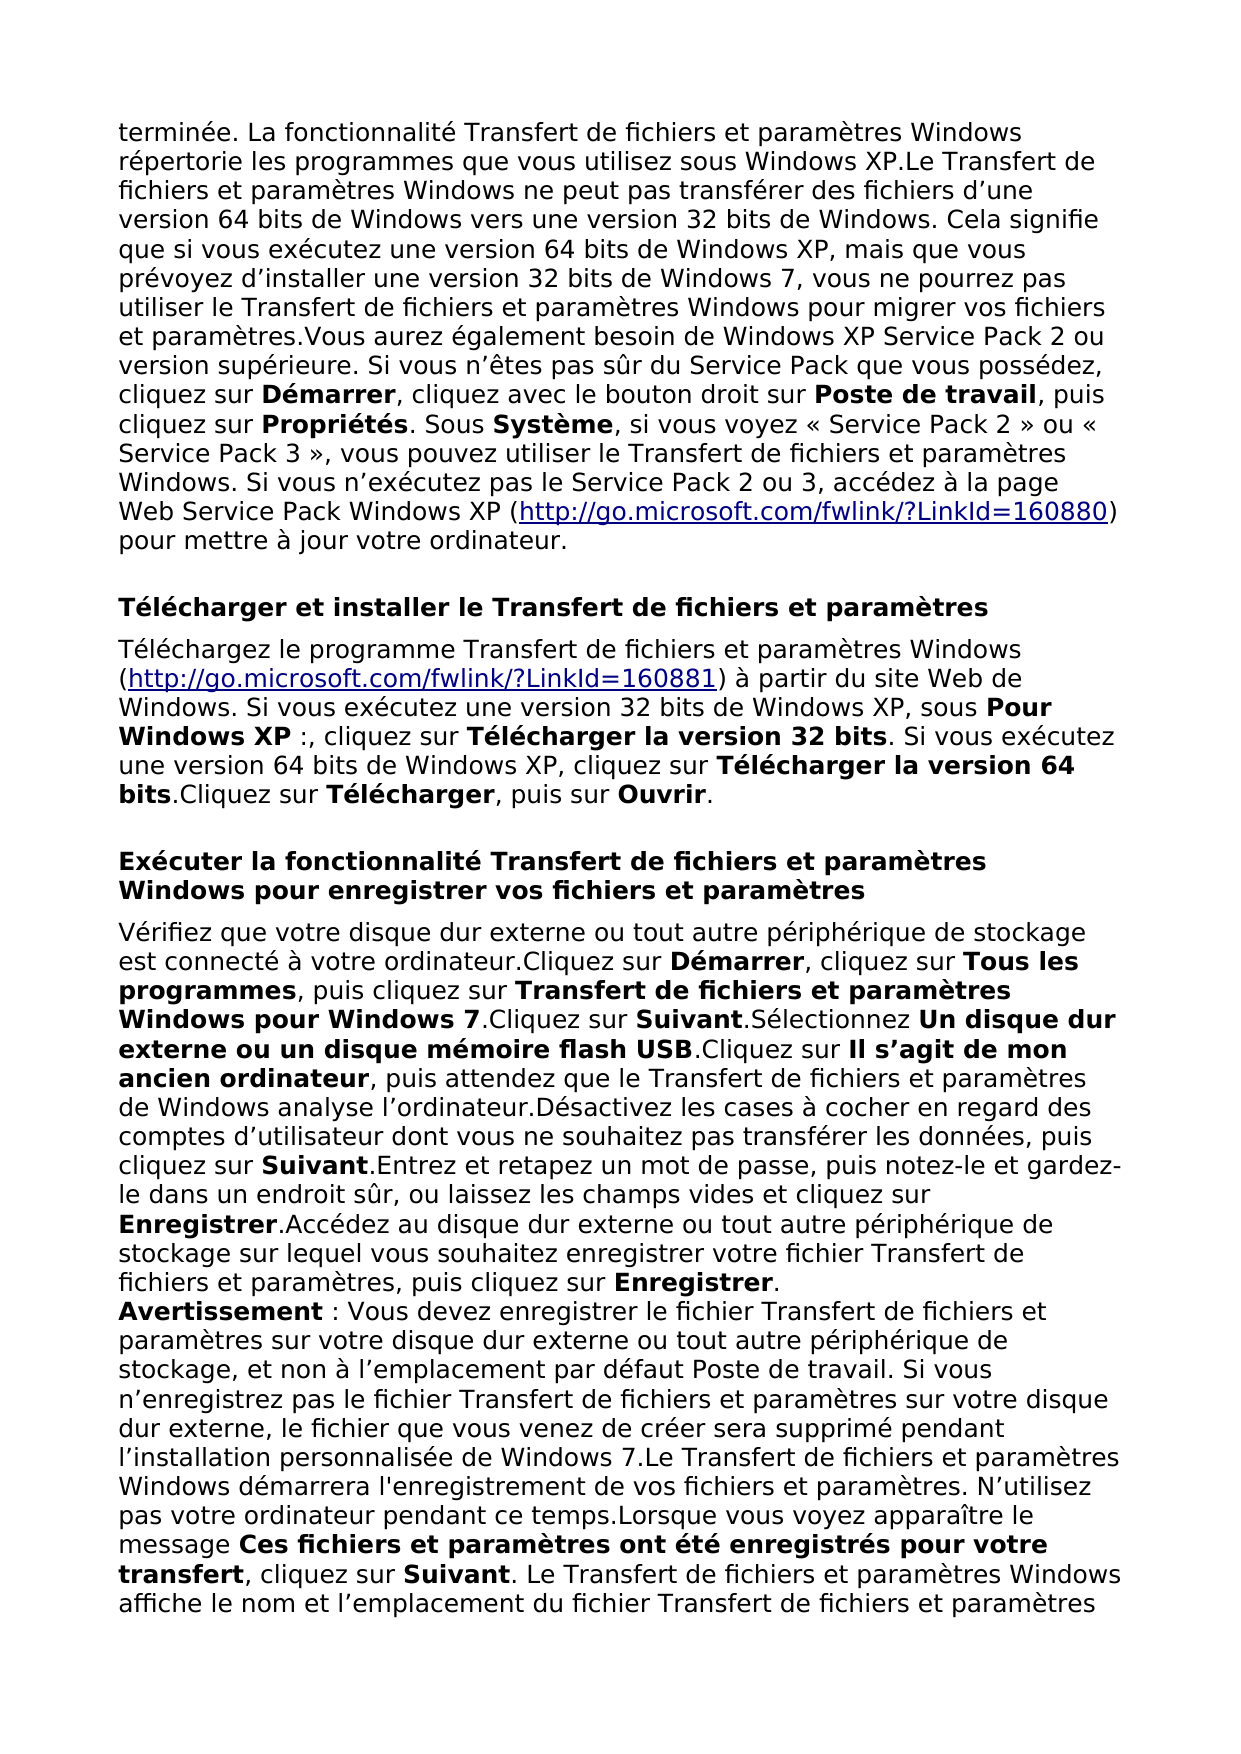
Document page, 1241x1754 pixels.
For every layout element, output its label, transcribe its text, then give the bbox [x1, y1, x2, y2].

text Téléchargez le programme Transfert de fichiers et paramètres Windows (http://go.microsoft.com/fwlink/?LinkId=160881) à partir du site Web de Windows. Si vous exécutez une version 32 bits de Windows XP, sous Pour Windows XP :, cliquez sur Télécharger la version 32 bits. Si vous exécutez une version 64 bits de Windows XP, cliquez sur Télécharger la version 64 bits.Cliquez sur Télécharger, puis sur Ouvrir. [118, 635, 1122, 810]
text Vérifiez que votre disque dur externe ou tout autre périphérique de stockage est connecté à votre ordinateur.Cliquez sur Démarrer, cliquez sur Tous les programmes, puis cliquez sur Transfert de fichiers et paramètres Windows pour Windows 7.Cliquez sur Suivant.Sélectionnez Un disque dur externe ou un disque mémoire flash USB.Cliquez sur Il s’agit de mon ancien ordinateur, puis attendez que le Transfert de fichiers et paramètres de Windows analyse l’ordinateur.Désactivez les cases à cocher en regard des comptes d’utilisateur dont vous ne souhaitez pas transférer les données, puis cliquez sur Suivant.Entrez et retapez un mot de passe, puis notez-le et gardez-le dans un endroit sûr, ou laissez les champs vides et cliquez sur Enregistrer.Accédez au disque dur externe ou tout autre périphérique de stockage sur lequel vous souhaitez enregistrer votre fichier Transfert de fichiers et paramètres, puis cliquez sur Enregistrer. Avertissement : Vous devez enregistrer le fichier Transfert de fichiers et paramètres sur votre disque dur externe ou tout autre périphérique de stockage, et non à l’emplacement par défaut Poste de travail. Si vous n’enregistrez pas le fichier Transfert de fichiers et paramètres sur votre disque dur externe, le fichier que vous venez de créer sera supprimé pendant l’installation personnalisée de Windows 7.Le Transfert de fichiers et paramètres Windows démarrera l'enregistrement de vos fichiers et paramètres. N’utilisez pas votre ordinateur pendant ce temps.Lorsque vous voyez apparaître le message Ces fichiers et paramètres ont été enregistrés pour votre transfert, cliquez sur Suivant. Le Transfert de fichiers et paramètres Windows affiche le nom et l’emplacement du fichier Transfert de fichiers et paramètres [118, 918, 1122, 1618]
subtitle Exécuter la fonctionnalité Transfert de fichiers et paramètres Windows pour enregistrer vos fichiers et paramètres [118, 847, 1122, 906]
subtitle Télécharger et installer le Transfert de fichiers et paramètres [118, 593, 1122, 622]
text terminée. La fonctionnalité Transfert de fichiers et paramètres Windows répertorie les programmes que vous utilisez sous Windows XP.Le Transfert de fichiers et paramètres Windows ne peut pas transférer des fichiers d’une version 64 bits de Windows vers une version 32 bits de Windows. Cela signifie que si vous exécutez une version 64 bits de Windows XP, mais que vous prévoyez d’installer une version 32 bits de Windows 7, vous ne pourrez pas utiliser le Transfert de fichiers et paramètres Windows pour migrer vos fichiers et paramètres.Vous aurez également besoin de Windows XP Service Pack 2 ou version supérieure. Si vous n’êtes pas sûr du Service Pack que vous possédez, cliquez sur Démarrer, cliquez avec le bouton droit sur Poste de travail, puis cliquez sur Propriétés. Sous Système, si vous voyez « Service Pack 2 » ou « Service Pack 3 », vous pouvez utiliser le Transfert de fichiers et paramètres Windows. Si vous n’exécutez pas le Service Pack 2 ou 3, accédez à la page Web Service Pack Windows XP (http://go.microsoft.com/fwlink/?LinkId=160880) pour mettre à jour votre ordinateur. [118, 118, 1122, 556]
